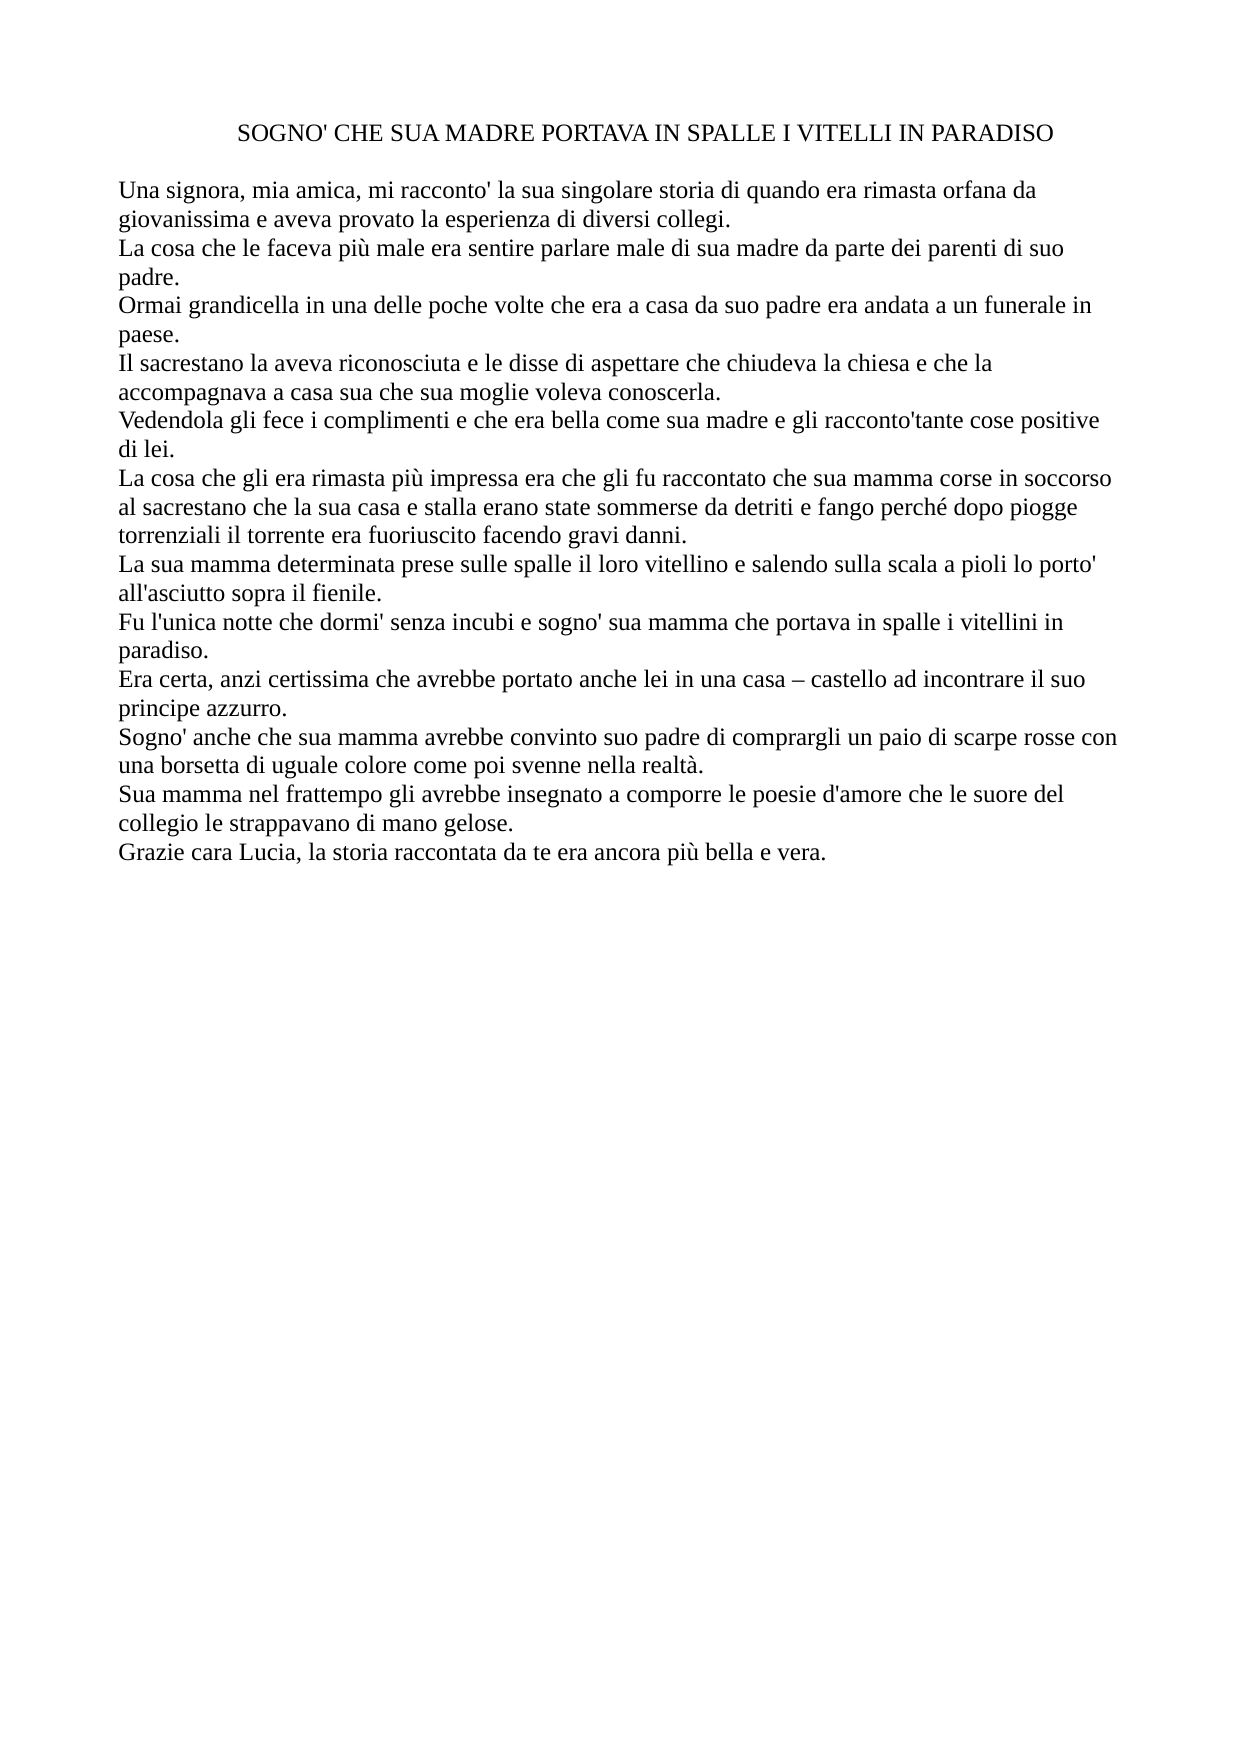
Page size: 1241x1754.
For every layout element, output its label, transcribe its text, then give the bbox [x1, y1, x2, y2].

text Una signora, mia amica, mi racconto' la sua singolare storia di quando era rimasta orfana da giovanissima e aveva provato la esperienza di diversi collegi. [118, 176, 1122, 233]
text Vedendola gli fece i complimenti e che era bella come sua madre e gli racconto'tante cose positive di lei. [118, 406, 1122, 463]
text La cosa che gli era rimasta più impressa era che gli fu raccontato che sua mamma corse in soccorso al sacrestano che la sua casa e stalla erano state sommerse da detriti e fango perché dopo piogge torrenziali il torrente era fuoriuscito facendo gravi danni. [118, 463, 1122, 549]
text Sogno' anche che sua mamma avrebbe convinto suo padre di comprargli un paio di scarpe rosse con una borsetta di uguale colore come poi svenne nella realtà. [118, 722, 1122, 779]
text Grazie cara Lucia, la storia raccontata da te era ancora più bella e vera. [118, 837, 1122, 866]
text La sua mamma determinata prese sulle spalle il loro vitellino e salendo sulla scala a pioli lo porto' all'asciutto sopra il fienile. [118, 549, 1122, 607]
text Ormai grandicella in una delle poche volte che era a casa da suo padre era andata a un funerale in paese. [118, 291, 1122, 348]
text Fu l'unica notte che dormi' senza incubi e sogno' sua mamma che portava in spalle i vitellini in paradiso. [118, 607, 1122, 664]
text Era certa, anzi certissima che avrebbe portato anche lei in una casa – castello ad incontrare il suo principe azzurro. [118, 664, 1122, 722]
text Sua mamma nel frattempo gli avrebbe insegnato a comporre le poesie d'amore che le suore del collegio le strappavano di mano gelose. [118, 779, 1122, 837]
text La cosa che le faceva più male era sentire parlare male di sua madre da parte dei parenti di suo padre. [118, 233, 1122, 291]
text Il sacrestano la aveva riconosciuta e le disse di aspettare che chiudeva la chiesa e che la accompagnava a casa sua che sua moglie voleva conoscerla. [118, 348, 1122, 406]
text SOGNO' CHE SUA MADRE PORTAVA IN SPALLE I VITELLI IN PARADISO [118, 118, 1122, 147]
